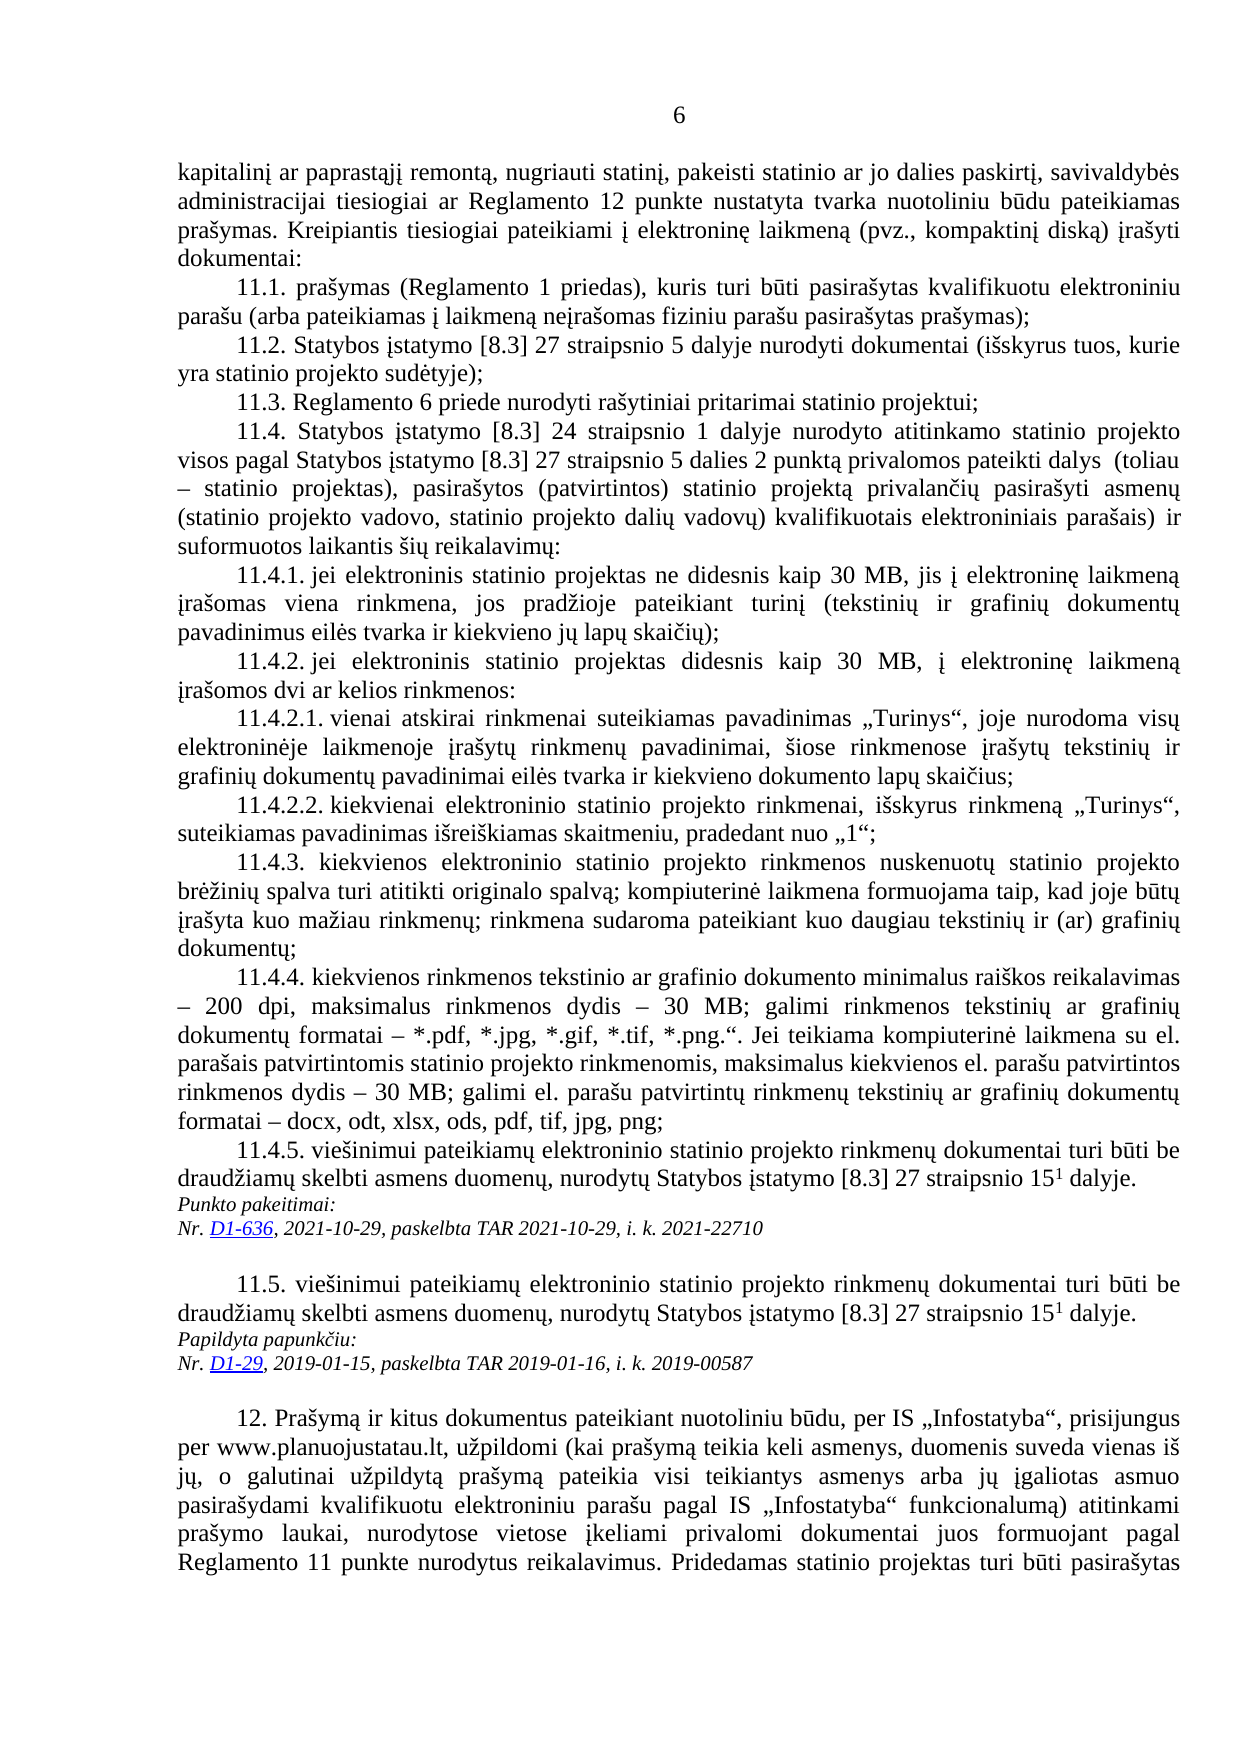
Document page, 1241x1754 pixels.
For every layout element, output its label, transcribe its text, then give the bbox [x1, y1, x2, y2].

text 11.4.1. jei elektroninis statinio projektas ne didesnis kaip 30 MB, jis į elektroninę laikmeną įrašomas viena rinkmena, jos pradžioje pateikiant turinį (tekstinių ir grafinių dokumentų pavadinimus eilės tvarka ir kiekvieno jų lapų skaičių); [177, 560, 1181, 646]
text 11.3. Reglamento 6 priede nurodyti rašytiniai pritarimai statinio projektui; [177, 387, 1181, 416]
text 11.4.5. viešinimui pateikiamų elektroninio statinio projekto rinkmenų dokumentai turi būti be draudžiamų skelbti asmens duomenų, nurodytų Statybos įstatymo [8.3] 27 straipsnio 151 dalyje. [177, 1135, 1181, 1192]
text Papildyta papunkčiu: [177, 1327, 1181, 1351]
text 11.4.4. kiekvienos rinkmenos tekstinio ar grafinio dokumento minimalus raiškos reikalavimas – 200 dpi, maksimalus rinkmenos dydis – 30 MB; galimi rinkmenos tekstinių ar grafinių dokumentų formatai – *.pdf, *.jpg, *.gif, *.tif, *.png.“. Jei teikiama kompiuterinė laikmena su el. parašais patvirtintomis statinio projekto rinkmenomis, maksimalus kiekvienos el. parašu patvirtintos rinkmenos dydis – 30 MB; galimi el. parašu patvirtintų rinkmenų tekstinių ar grafinių dokumentų formatai – docx, odt, xlsx, ods, pdf, tif, jpg, png; [177, 962, 1181, 1135]
text Nr. D1-636, 2021-10-29, paskelbta TAR 2021-10-29, i. k. 2021-22710 [177, 1216, 1181, 1240]
text Punkto pakeitimai: [177, 1192, 1181, 1216]
text 11.2. Statybos įstatymo [8.3] 27 straipsnio 5 dalyje nurodyti dokumentai (išskyrus tuos, kurie yra statinio projekto sudėtyje); [177, 330, 1181, 387]
text 11.4. Statybos įstatymo [8.3] 24 straipsnio 1 dalyje nurodyto atitinkamo statinio projekto visos pagal Statybos įstatymo [8.3] 27 straipsnio 5 dalies 2 punktą privalomos pateikti dalys (toliau – statinio projektas), pasirašytos (patvirtintos) statinio projektą privalančių pasirašyti asmenų (statinio projekto vadovo, statinio projekto dalių vadovų) kvalifikuotais elektroniniais parašais) ir suformuotos laikantis šių reikalavimų: [177, 416, 1181, 560]
text Nr. D1-29, 2019-01-15, paskelbta TAR 2019-01-16, i. k. 2019-00587 [177, 1351, 1181, 1375]
text kapitalinį ar paprastąjį remontą, nugriauti statinį, pakeisti statinio ar jo dalies paskirtį, savivaldybės administracijai tiesiogiai ar Reglamento 12 punkte nustatyta tvarka nuotoliniu būdu pateikiamas prašymas. Kreipiantis tiesiogiai pateikiami į elektroninę laikmeną (pvz., kompaktinį diską) įrašyti dokumentai: [177, 157, 1181, 272]
text 12. Prašymą ir kitus dokumentus pateikiant nuotoliniu būdu, per IS „Infostatyba“, prisijungus per www.planuojustatau.lt, užpildomi (kai prašymą teikia keli asmenys, duomenis suveda vienas iš jų, o galutinai užpildytą prašymą pateikia visi teikiantys asmenys arba jų įgaliotas asmuo pasirašydami kvalifikuotu elektroniniu parašu pagal IS „Infostatyba“ funkcionalumą) atitinkami prašymo laukai, nurodytose vietose įkeliami privalomi dokumentai juos formuojant pagal Reglamento 11 punkte nurodytus reikalavimus. Pridedamas statinio projektas turi būti pasirašytas [177, 1403, 1181, 1576]
text 11.4.2. jei elektroninis statinio projektas didesnis kaip 30 MB, į elektroninę laikmeną įrašomos dvi ar kelios rinkmenos: [177, 646, 1181, 703]
text 11.1. prašymas (Reglamento 1 priedas), kuris turi būti pasirašytas kvalifikuotu elektroniniu parašu (arba pateikiamas į laikmeną neįrašomas fiziniu parašu pasirašytas prašymas); [177, 272, 1181, 330]
text 11.4.2.2. kiekvienai elektroninio statinio projekto rinkmenai, išskyrus rinkmeną „Turinys“, suteikiamas pavadinimas išreiškiamas skaitmeniu, pradedant nuo „1“; [177, 790, 1181, 847]
text 11.4.3. kiekvienos elektroninio statinio projekto rinkmenos nuskenuotų statinio projekto brėžinių spalva turi atitikti originalo spalvą; kompiuterinė laikmena formuojama taip, kad joje būtų įrašyta kuo mažiau rinkmenų; rinkmena sudaroma pateikiant kuo daugiau tekstinių ir (ar) grafinių dokumentų; [177, 847, 1181, 962]
text 11.5. viešinimui pateikiamų elektroninio statinio projekto rinkmenų dokumentai turi būti be draudžiamų skelbti asmens duomenų, nurodytų Statybos įstatymo [8.3] 27 straipsnio 151 dalyje. [177, 1269, 1181, 1327]
text 11.4.2.1. vienai atskirai rinkmenai suteikiamas pavadinimas „Turinys“, joje nurodoma visų elektroninėje laikmenoje įrašytų rinkmenų pavadinimai, šiose rinkmenose įrašytų tekstinių ir grafinių dokumentų pavadinimai eilės tvarka ir kiekvieno dokumento lapų skaičius; [177, 703, 1181, 790]
